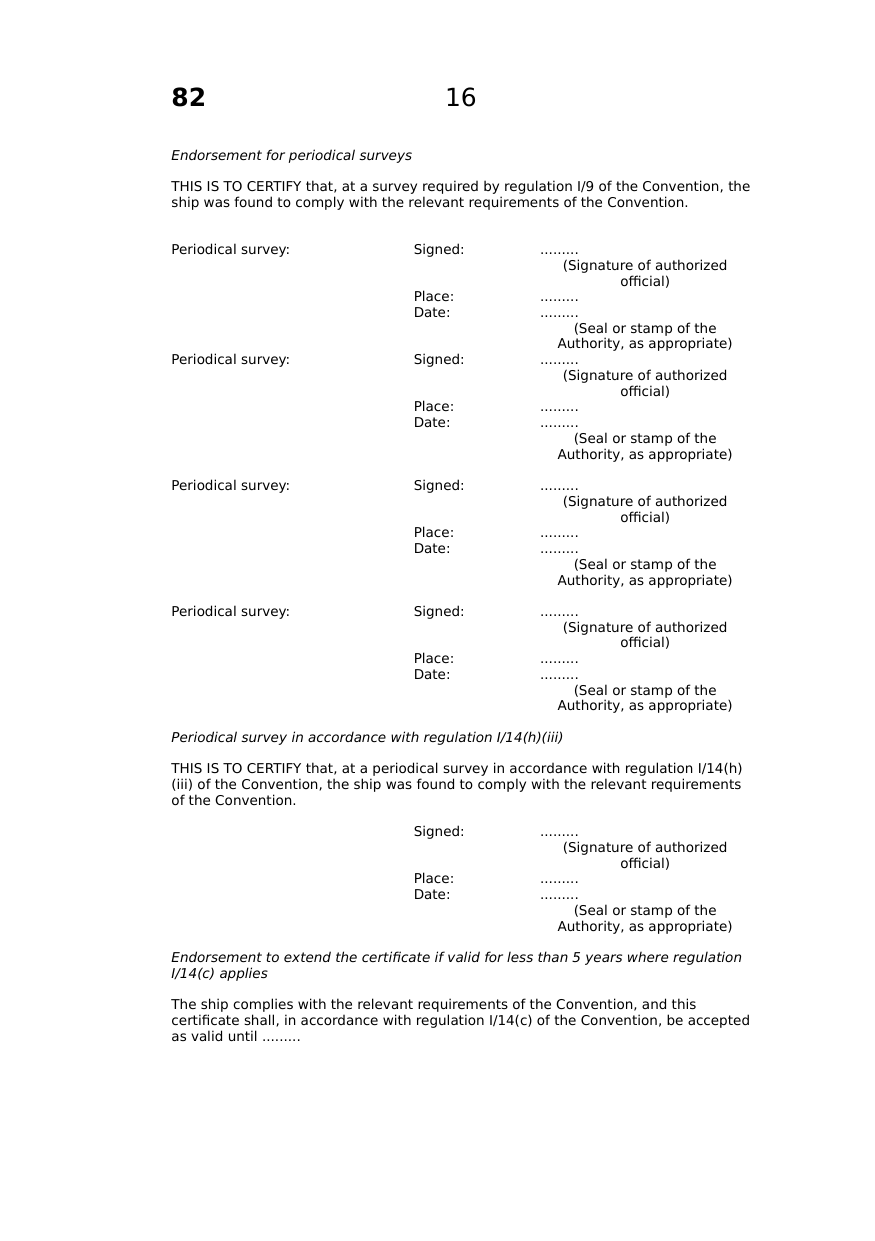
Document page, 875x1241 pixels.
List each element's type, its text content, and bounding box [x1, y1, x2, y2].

table_cell [171, 557, 201, 588]
table_cell [408, 258, 534, 289]
table_cell [408, 588, 534, 604]
table_cell Signed: [408, 242, 534, 258]
table_cell [408, 714, 534, 729]
table_cell Date: [408, 415, 534, 431]
table_cell Endorsement for periodical surveys [171, 148, 756, 163]
table_cell [534, 211, 645, 226]
table_cell [171, 541, 201, 557]
table_cell [408, 1044, 534, 1060]
table_cell (Signature of authorized official) [534, 258, 756, 289]
table_cell [289, 903, 407, 934]
table_cell [289, 321, 407, 352]
table_cell Date: [408, 541, 534, 557]
table_cell [645, 714, 756, 729]
table_cell Endorsement to extend the certificate if valid for less than 5 years where regulation I/14(c) applies [171, 950, 756, 981]
table_cell The ship complies with the relevant requirements of the Convention, and this certificate shall, in accordance with regulation I/14(c) of the Convention, be accepted as valid until ......... [171, 997, 756, 1044]
table_cell [201, 525, 289, 541]
table_cell [201, 211, 289, 226]
table_cell [289, 415, 407, 431]
table_cell [171, 226, 201, 242]
table_cell [289, 462, 407, 478]
table_cell [289, 525, 407, 541]
table_cell [201, 903, 289, 934]
table_cell [171, 683, 201, 714]
table_cell [201, 399, 289, 415]
table_cell [201, 462, 289, 478]
table_cell Signed: [408, 824, 534, 840]
table_cell ......... [534, 667, 756, 682]
table_cell [289, 541, 407, 557]
table_cell [201, 305, 289, 321]
table_cell [201, 368, 289, 399]
table_cell [408, 934, 534, 950]
table_cell [201, 651, 289, 667]
table_cell [289, 887, 407, 903]
table_cell ......... [534, 887, 756, 903]
table_cell (Seal or stamp of the Authority, as appropriate) [534, 557, 756, 588]
table_cell [408, 494, 534, 525]
table_cell [171, 525, 201, 541]
table_cell ......... [534, 242, 756, 258]
table_cell [534, 1044, 756, 1060]
table_cell ......... [534, 525, 756, 541]
table_cell [201, 494, 289, 525]
table_cell [201, 289, 289, 305]
table_cell [171, 462, 201, 478]
table_cell [289, 211, 407, 226]
table_cell [289, 289, 407, 305]
table_cell [289, 651, 407, 667]
table_cell ......... [534, 415, 756, 431]
table_cell [408, 903, 534, 934]
table_cell [201, 588, 289, 604]
table_cell [534, 714, 645, 729]
table_cell ......... [534, 651, 756, 667]
table_cell Place: [408, 871, 534, 887]
table_cell [289, 305, 407, 321]
table_cell [171, 132, 756, 148]
table_cell Date: [408, 887, 534, 903]
table_cell [289, 258, 407, 289]
table_cell [171, 745, 756, 761]
table_cell [645, 226, 756, 242]
table_cell [171, 321, 201, 352]
table_cell [408, 226, 534, 242]
table_cell Date: [408, 305, 534, 321]
table_cell [171, 163, 756, 179]
table_cell [289, 557, 407, 588]
table_cell [289, 368, 407, 399]
table_cell (Seal or stamp of the Authority, as appropriate) [534, 431, 756, 462]
table_cell [534, 226, 645, 242]
table_cell Signed: [408, 604, 534, 619]
table_cell Date: [408, 667, 534, 682]
table_cell ......... [534, 871, 756, 887]
table_cell ......... [534, 478, 756, 494]
table_cell (Seal or stamp of the Authority, as appropriate) [534, 903, 756, 934]
table_cell [289, 667, 407, 682]
table_cell [171, 305, 201, 321]
table_cell [534, 981, 756, 997]
table_cell [534, 462, 645, 478]
table_cell [171, 289, 201, 305]
table_cell [408, 683, 534, 714]
table_cell [408, 620, 534, 651]
table_cell ......... [534, 824, 756, 840]
table_cell Periodical survey: [171, 242, 407, 258]
table_cell Periodical survey: [171, 478, 407, 494]
table_cell ......... [534, 352, 756, 368]
table_cell [289, 431, 407, 462]
table_cell [171, 588, 201, 604]
table_cell ......... [534, 289, 756, 305]
table_cell Place: [408, 525, 534, 541]
table_cell [289, 494, 407, 525]
table_cell [289, 226, 407, 242]
table_cell [171, 258, 201, 289]
table_cell (Seal or stamp of the Authority, as appropriate) [534, 683, 756, 714]
table_cell [201, 557, 289, 588]
table_cell [289, 683, 407, 714]
table_cell [171, 1044, 407, 1060]
table_cell [201, 431, 289, 462]
table_cell [408, 368, 534, 399]
table_cell ......... [534, 541, 756, 557]
table_cell [201, 667, 289, 682]
table_cell [408, 462, 534, 478]
table_cell [408, 211, 534, 226]
table_cell [171, 651, 201, 667]
table_cell [645, 588, 756, 604]
table_cell [201, 620, 289, 651]
table_cell Signed: [408, 478, 534, 494]
table_cell Periodical survey: [171, 604, 407, 619]
table_cell ......... [534, 604, 756, 619]
table_cell [645, 211, 756, 226]
table_cell THIS IS TO CERTIFY that, at a survey required by regulation I/9 of the Convention, the ship was found to comply with the relevant requirements of the Convention. [171, 179, 756, 211]
table_cell [201, 714, 289, 729]
table_cell [645, 462, 756, 478]
table_cell [171, 824, 407, 840]
table_cell [171, 981, 407, 997]
table_cell [201, 541, 289, 557]
table_cell [171, 808, 756, 824]
table_cell [289, 399, 407, 415]
table_cell Place: [408, 651, 534, 667]
table_cell [408, 981, 534, 997]
table_cell [289, 588, 407, 604]
table_cell [534, 934, 645, 950]
table_cell [171, 714, 201, 729]
table_cell ......... [534, 399, 756, 415]
table_cell [171, 934, 201, 950]
table_cell Place: [408, 289, 534, 305]
table_cell (Signature of authorized official) [534, 368, 756, 399]
table_cell [171, 667, 201, 682]
table_cell [171, 368, 201, 399]
table_cell [171, 903, 201, 934]
table_cell [201, 321, 289, 352]
table_cell [171, 887, 201, 903]
table_cell (Signature of authorized official) [534, 620, 756, 651]
table_cell [171, 431, 201, 462]
table_cell [201, 934, 289, 950]
table_cell [201, 226, 289, 242]
table_cell [289, 714, 407, 729]
table_cell (Seal or stamp of the Authority, as appropriate) [534, 321, 756, 352]
table_cell [201, 415, 289, 431]
table_cell THIS IS TO CERTIFY that, at a periodical survey in accordance with regulation I/14(h)(iii) of the Convention, the ship was found to comply with the relevant requirements of the Convention. [171, 761, 756, 808]
table_cell Periodical survey in accordance with regulation I/14(h)(iii) [171, 730, 756, 745]
table_cell (Signature of authorized official) [534, 840, 756, 871]
table_cell [171, 211, 201, 226]
table_cell [171, 415, 201, 431]
table_cell [289, 934, 407, 950]
table_cell [171, 840, 407, 871]
table_cell [408, 431, 534, 462]
table_cell ......... [534, 305, 756, 321]
table_cell [534, 588, 645, 604]
table_cell Signed: [408, 352, 534, 368]
table_cell [171, 620, 201, 651]
table_cell Periodical survey: [171, 352, 407, 368]
table_cell [408, 557, 534, 588]
table_cell [171, 871, 407, 887]
table_cell [408, 840, 534, 871]
table_cell [201, 258, 289, 289]
table_cell [645, 934, 756, 950]
table_cell [201, 887, 289, 903]
table_cell [408, 321, 534, 352]
table_cell [171, 494, 201, 525]
table_cell [289, 620, 407, 651]
table_cell Place: [408, 399, 534, 415]
table_cell [201, 683, 289, 714]
table_cell (Signature of authorized official) [534, 494, 756, 525]
table_cell [171, 399, 201, 415]
